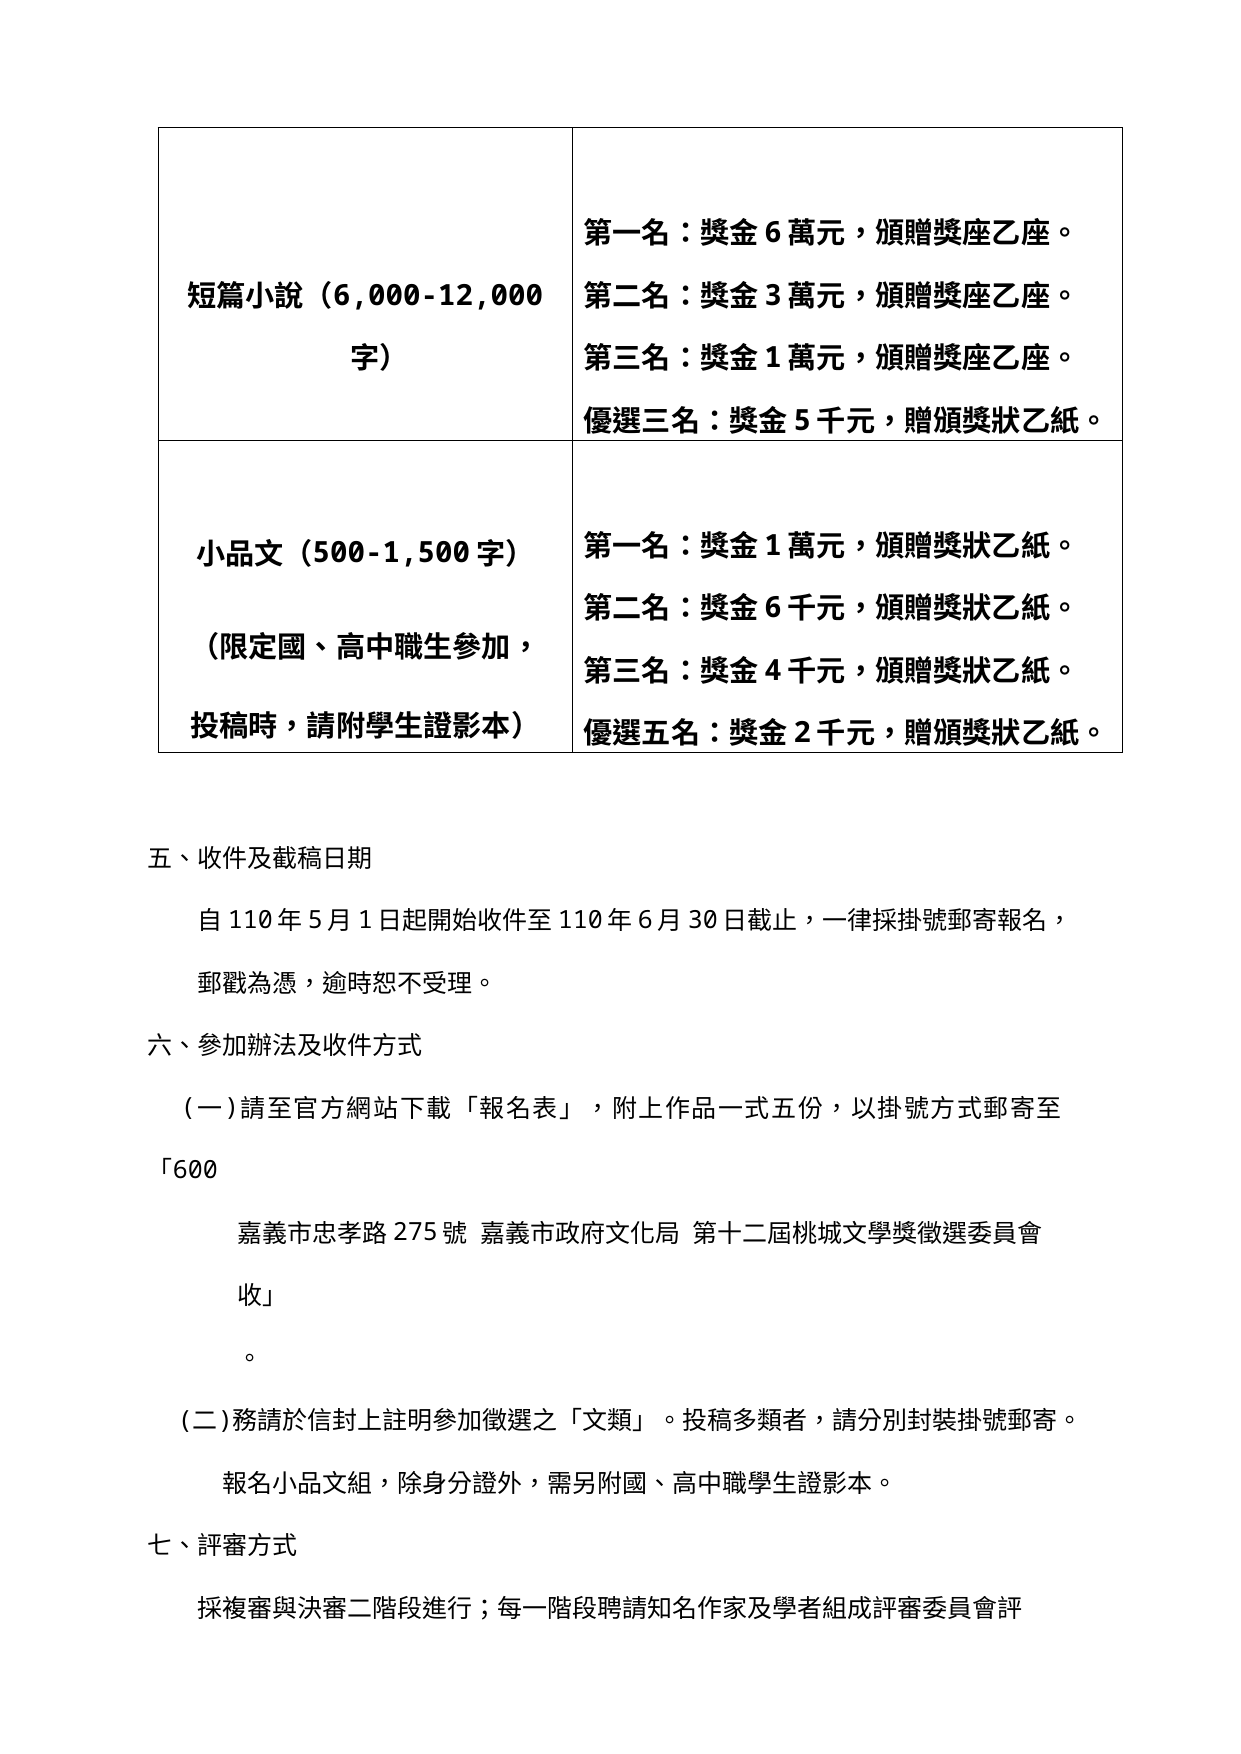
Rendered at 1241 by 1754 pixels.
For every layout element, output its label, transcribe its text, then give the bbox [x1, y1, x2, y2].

text 報名小品文組，除身分證外，需另附國、高中職學生證影本。 [148, 1439, 1063, 1502]
text 收」 [148, 1252, 1063, 1314]
text 五、收件及截稿日期 [148, 814, 1063, 877]
text 七、評審方式 [148, 1502, 1063, 1564]
table_cell 小品文（500-1,500字） （限定國、高中職生參加， 投稿時，請附學生證影本） [159, 441, 572, 752]
text (一)請至官方網站下載「報名表」，附上作品一式五份，以掛號方式郵寄至「600 [148, 1064, 1063, 1189]
text 。 [148, 1314, 1063, 1377]
table_cell 第一名：獎金6萬元，頒贈獎座乙座。 第二名：獎金3萬元，頒贈獎座乙座。 第三名：獎金1萬元，頒贈獎座乙座。 優選三名：獎金5千元，贈頒獎狀乙紙。 [573, 128, 1122, 439]
text 採複審與決審二階段進行；每一階段聘請知名作家及學者組成評審委員會評 [148, 1564, 1063, 1627]
table_cell 第一名：獎金1萬元，頒贈獎狀乙紙。 第二名：獎金6千元，頒贈獎狀乙紙。 第三名：獎金4千元，頒贈獎狀乙紙。 優選五名：獎金2千元，贈頒獎狀乙紙。 [573, 441, 1122, 752]
text 自110年5月1日起開始收件至110年6月30日截止，一律採掛號郵寄報名， 郵戳為憑，逾時恕不受理。 [198, 877, 1063, 1002]
text 嘉義市忠孝路275號 嘉義市政府文化局 第十二屆桃城文學獎徵選委員會 [148, 1189, 1063, 1252]
text (二)務請於信封上註明參加徵選之「文類」。投稿多類者，請分別封裝掛號郵寄。 [148, 1377, 1063, 1439]
text 六、參加辦法及收件方式 [148, 1002, 1063, 1064]
table_cell 短篇小說（6,000-12,000字） [159, 128, 572, 439]
